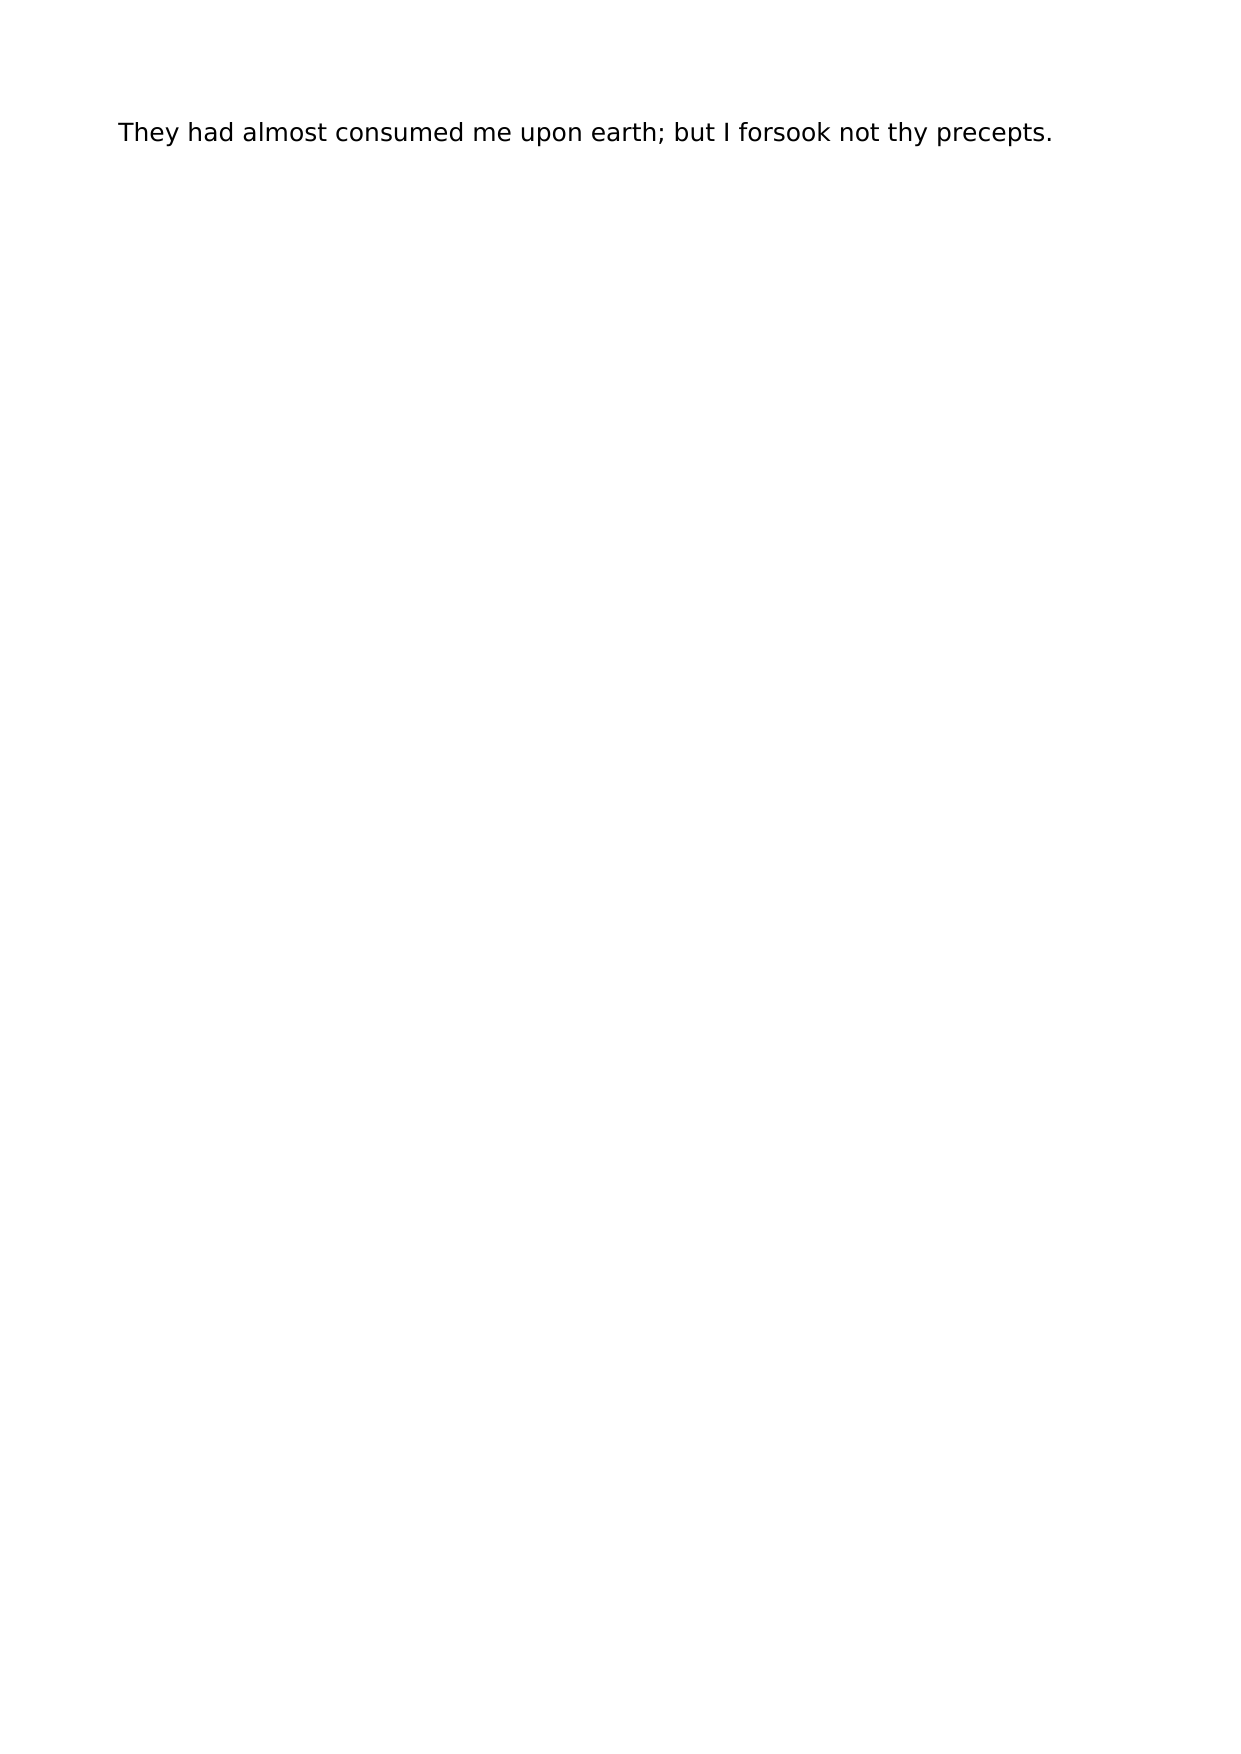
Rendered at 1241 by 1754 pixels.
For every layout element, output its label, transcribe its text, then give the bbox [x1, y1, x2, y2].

text They had almost consumed me upon earth; but I forsook not thy precepts. [118, 118, 1122, 147]
